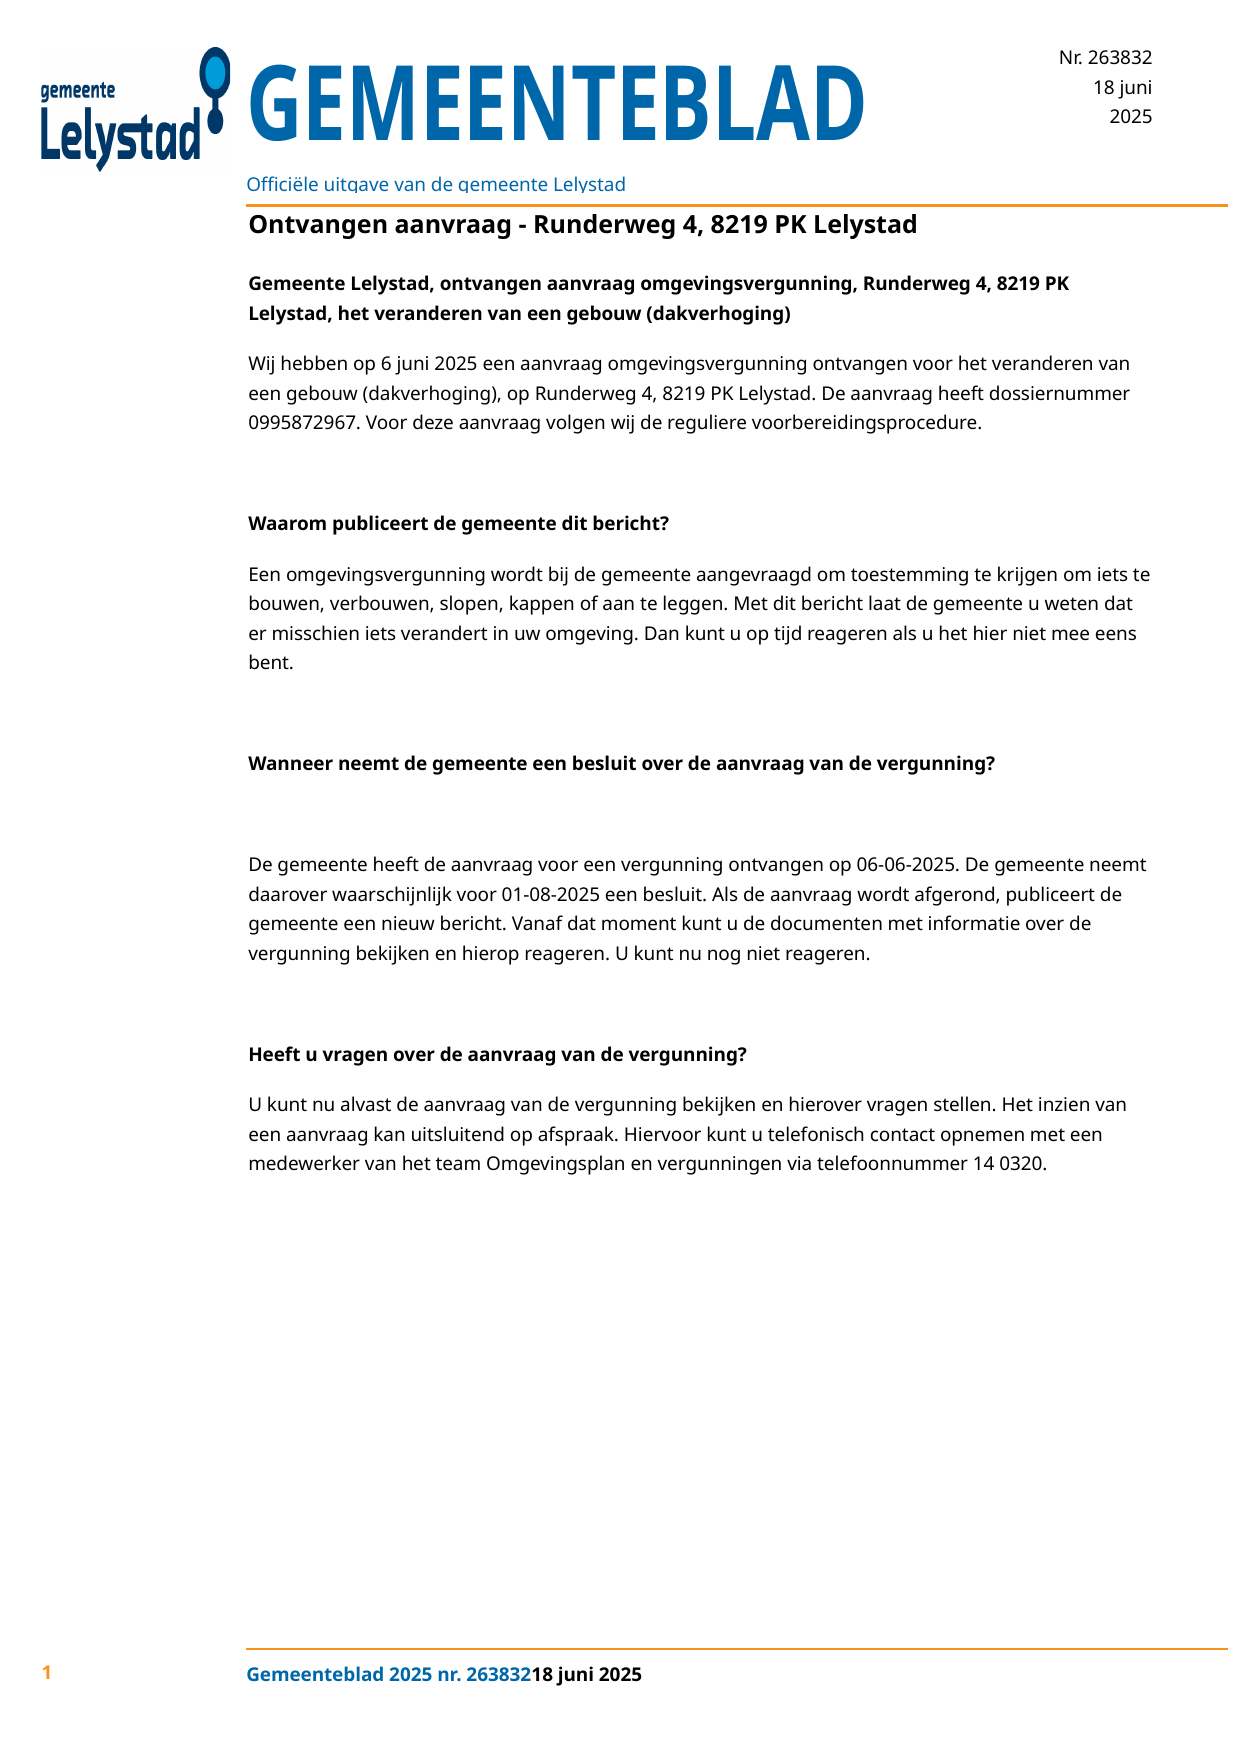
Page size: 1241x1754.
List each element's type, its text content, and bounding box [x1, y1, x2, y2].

text De gemeente heeft de aanvraag voor een vergunning ontvangen op 06-06-2025. De gemeente neemt daarover waarschijnlijk voor 01-08-2025 een besluit. Als de aanvraag wordt afgerond, publiceert de gemeente een nieuw bericht. Vanaf dat moment kunt u de documenten met informatie over de vergunning bekijken en hierop reageren. U kunt nu nog niet reageren. [248, 851, 1152, 966]
text Een omgevingsvergunning wordt bij de gemeente aangevraagd om toestemming te krijgen om iets te bouwen, verbouwen, slopen, kappen of aan te leggen. Met dit bericht laat de gemeente u weten dat er misschien iets verandert in uw omgeving. Dan kunt u op tijd reageren als u het hier niet mee eens bent. [248, 561, 1152, 675]
text Wij hebben op 6 juni 2025 een aanvraag omgevingsvergunning ontvangen voor het veranderen van een gebouw (dakverhoging), op Runderweg 4, 8219 PK Lelystad. De aanvraag heeft dossiernummer 0995872967. Voor deze aanvraag volgen wij de reguliere voorbereidingsprocedure. [248, 350, 1152, 435]
text Wanneer neemt de gemeente een besluit over de aanvraag van de vergunning? [248, 750, 1152, 776]
picture [41, 47, 231, 172]
text Waarom publiceert de gemeente dit bericht? [248, 510, 1152, 536]
text Ontvangen aanvraag - Runderweg 4, 8219 PK Lelystad [248, 207, 1152, 241]
text U kunt nu alvast de aanvraag van de vergunning bekijken en hierover vragen stellen. Het inzien van een aanvraag kan uitsluitend op afspraak. Hiervoor kunt u telefonisch contact opnemen met een medewerker van het team Omgevingsplan en vergunningen via telefoonnummer 14 0320. [248, 1091, 1152, 1176]
text Heeft u vragen over de aanvraag van de vergunning? [248, 1041, 1152, 1066]
text Gemeente Lelystad, ontvangen aanvraag omgevingsvergunning, Runderweg 4, 8219 PK Lelystad, het veranderen van een gebouw (dakverhoging) [248, 270, 1152, 326]
